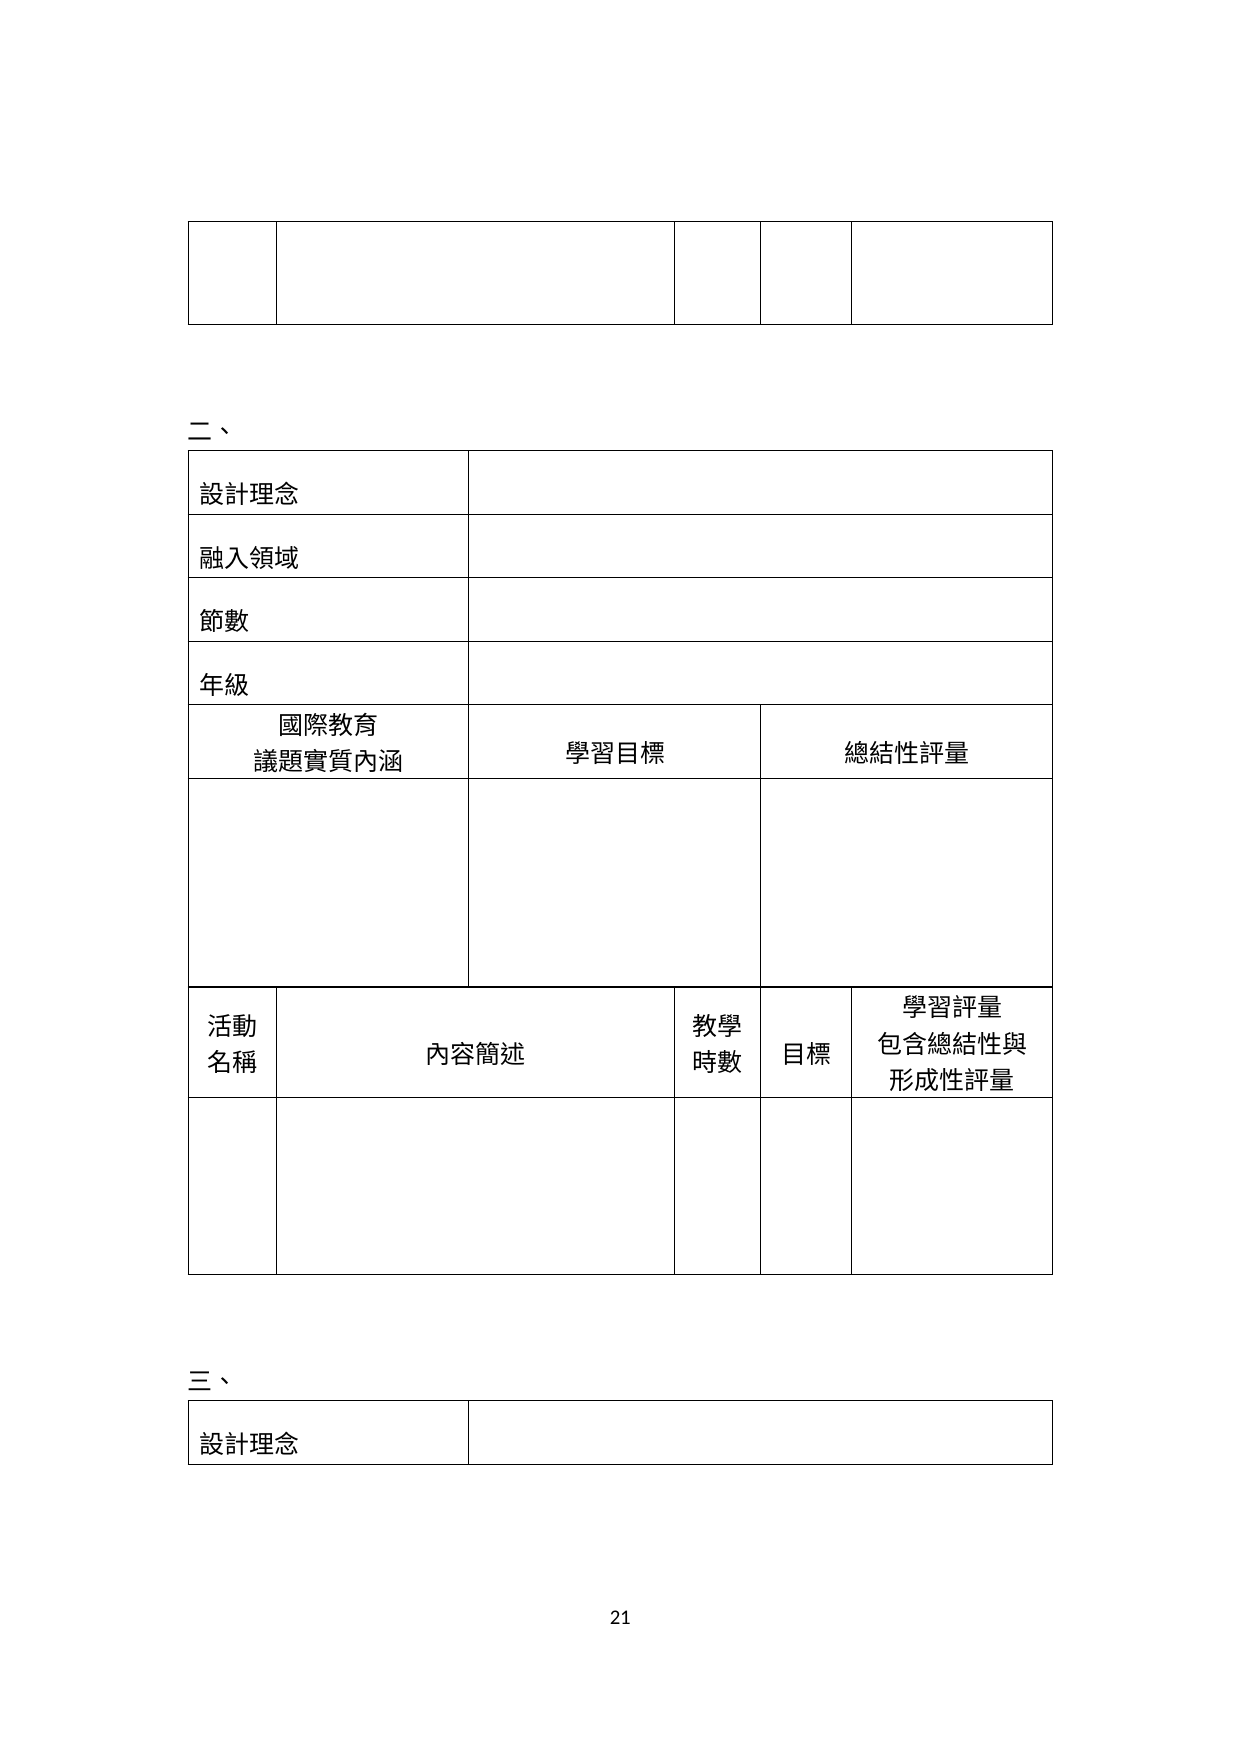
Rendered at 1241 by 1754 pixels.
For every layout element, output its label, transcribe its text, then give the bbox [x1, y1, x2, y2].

table_header 目標 [761, 988, 851, 1097]
table_cell [189, 1098, 276, 1274]
table_header 教學時數 [675, 988, 760, 1097]
table_header 設計理念 [189, 1401, 468, 1464]
table_cell 年級 [189, 642, 468, 704]
table_header 學習評量 包含總結性與 形成性評量 [852, 988, 1052, 1097]
table_cell 節數 [189, 578, 468, 641]
table_header [469, 1401, 1052, 1464]
table_cell [469, 578, 1052, 641]
table_cell [469, 779, 760, 986]
table_cell [675, 1098, 760, 1274]
table_header 設計理念 [189, 451, 468, 513]
table_cell [189, 222, 276, 324]
text 三、 [187, 1338, 1053, 1400]
text 二、 [187, 387, 1053, 450]
table_cell [469, 515, 1052, 577]
table_cell 國際教育 議題實質內涵 [189, 705, 468, 778]
table_cell [761, 779, 1052, 986]
table_cell [852, 222, 1052, 324]
table_cell [761, 222, 851, 324]
table_cell [277, 222, 674, 324]
table_header [469, 451, 1052, 513]
table_cell [277, 1098, 674, 1274]
table_cell [761, 1098, 851, 1274]
table_cell [189, 779, 468, 986]
table_header 活動 名稱 [189, 988, 276, 1097]
table_cell [469, 642, 1052, 704]
table_cell [675, 222, 760, 324]
table_cell 融入領域 [189, 515, 468, 577]
table_cell [852, 1098, 1052, 1274]
table_cell 總結性評量 [761, 705, 1052, 778]
table_cell 學習目標 [469, 705, 760, 778]
table_header 內容簡述 [277, 988, 674, 1097]
